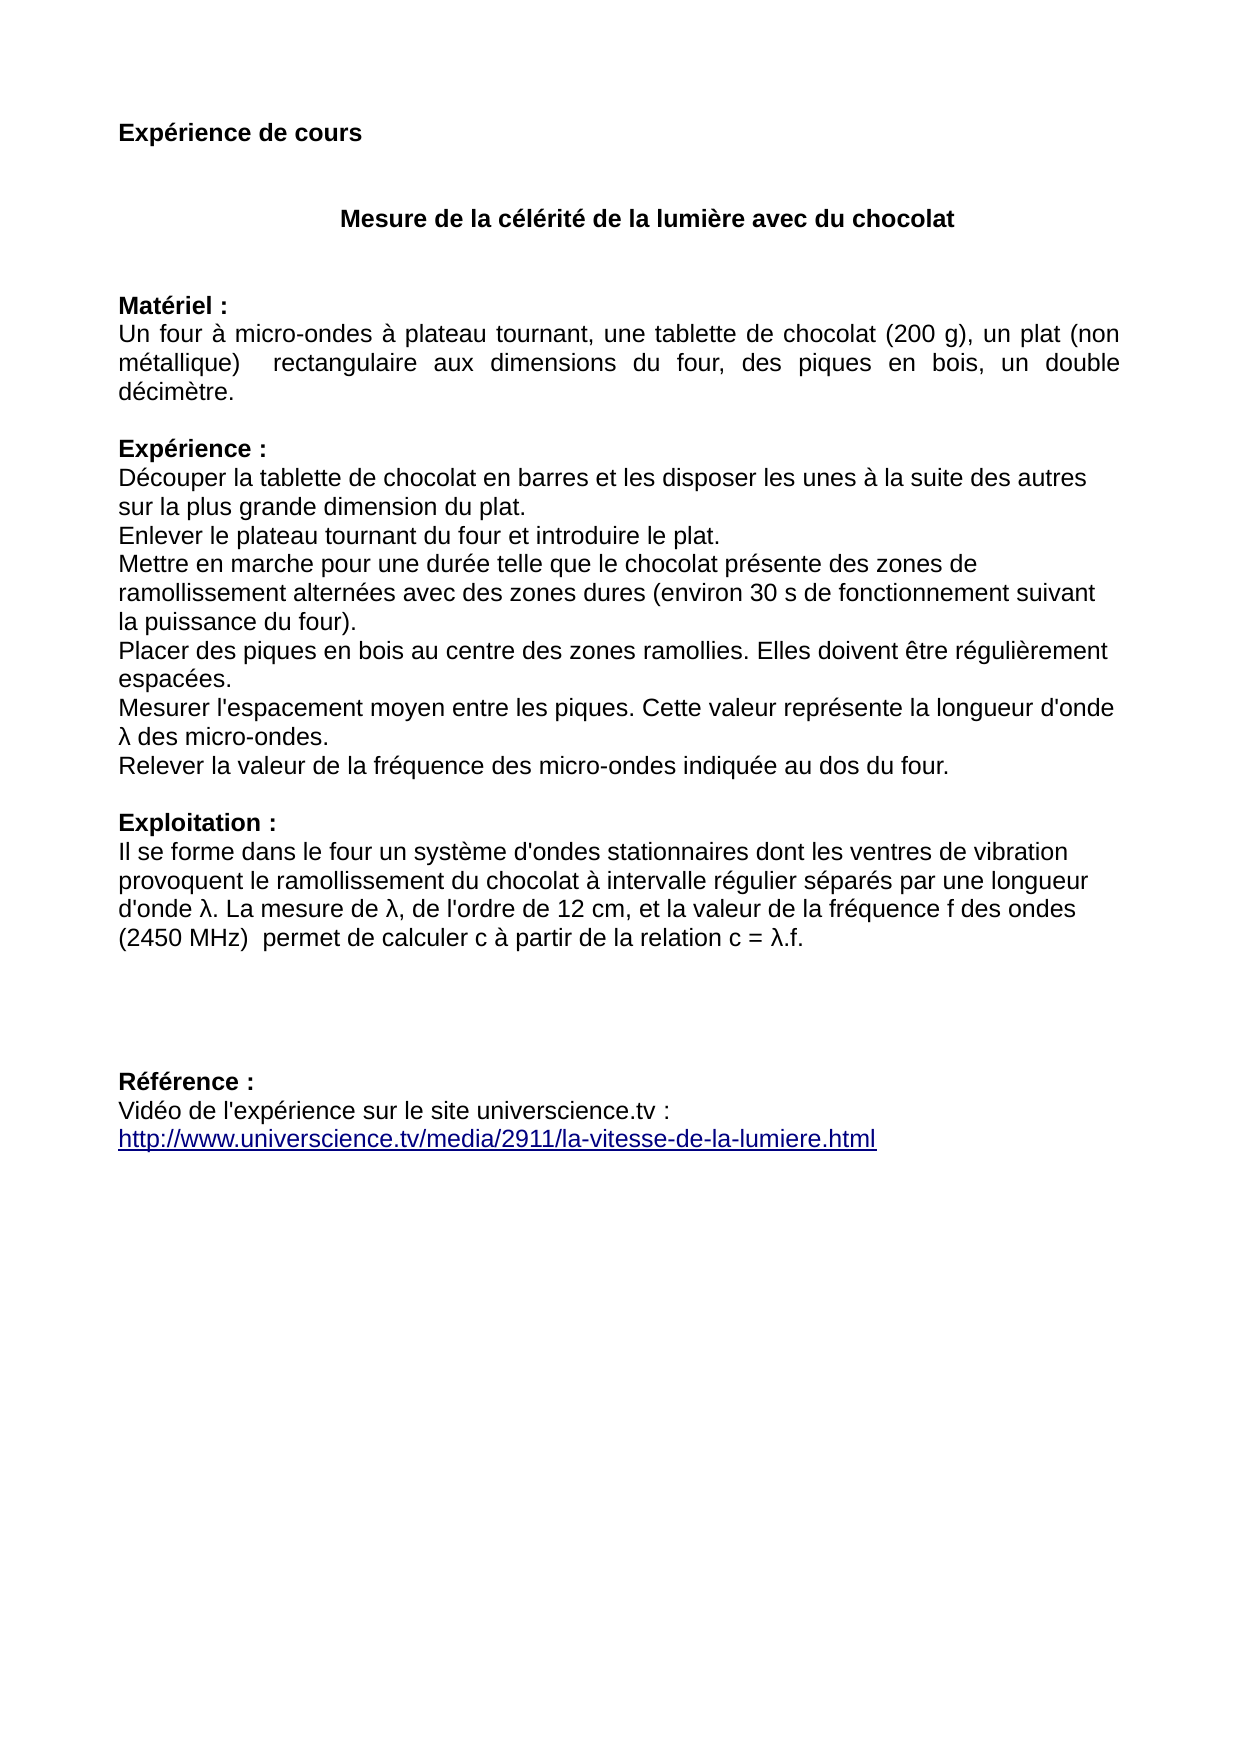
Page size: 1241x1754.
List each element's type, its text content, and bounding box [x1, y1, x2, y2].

text Placer des piques en bois au centre des zones ramollies. Elles doivent être régulièrement espacées. [118, 636, 1122, 693]
text Référence : [118, 1067, 1122, 1096]
text Relever la valeur de la fréquence des micro-ondes indiquée au dos du four. [118, 751, 1122, 779]
text Découper la tablette de chocolat en barres et les disposer les unes à la suite des autres sur la plus grande dimension du plat. [118, 463, 1122, 521]
text http://www.universcience.tv/media/2911/la-vitesse-de-la-lumiere.html [118, 1124, 1122, 1153]
text Exploitation : [118, 808, 1122, 837]
text Matériel : [118, 291, 1122, 319]
text Mesure de la célérité de la lumière avec du chocolat [118, 204, 1122, 233]
text Expérience : [118, 434, 1122, 463]
text Il se forme dans le four un système d'ondes stationnaires dont les ventres de vibration provoquent le ramollissement du chocolat à intervalle régulier séparés par une longueur d'onde λ. La mesure de λ, de l'ordre de 12 cm, et la valeur de la fréquence f des ondes (2450 MHz) permet de calculer c à partir de la relation c = λ.f. [118, 837, 1122, 952]
text Un four à micro-ondes à plateau tournant, une tablette de chocolat (200 g), un plat (non métallique) rectangulaire aux dimensions du four, des piques en bois, un double décimètre. [118, 319, 1122, 406]
text Mettre en marche pour une durée telle que le chocolat présente des zones de ramollissement alternées avec des zones dures (environ 30 s de fonctionnement suivant la puissance du four). [118, 549, 1122, 636]
text Mesurer l'espacement moyen entre les piques. Cette valeur représente la longueur d'onde λ des micro-ondes. [118, 693, 1122, 751]
text Expérience de cours [118, 118, 1122, 147]
text Enlever le plateau tournant du four et introduire le plat. [118, 521, 1122, 549]
text Vidéo de l'expérience sur le site universcience.tv : [118, 1096, 1122, 1124]
